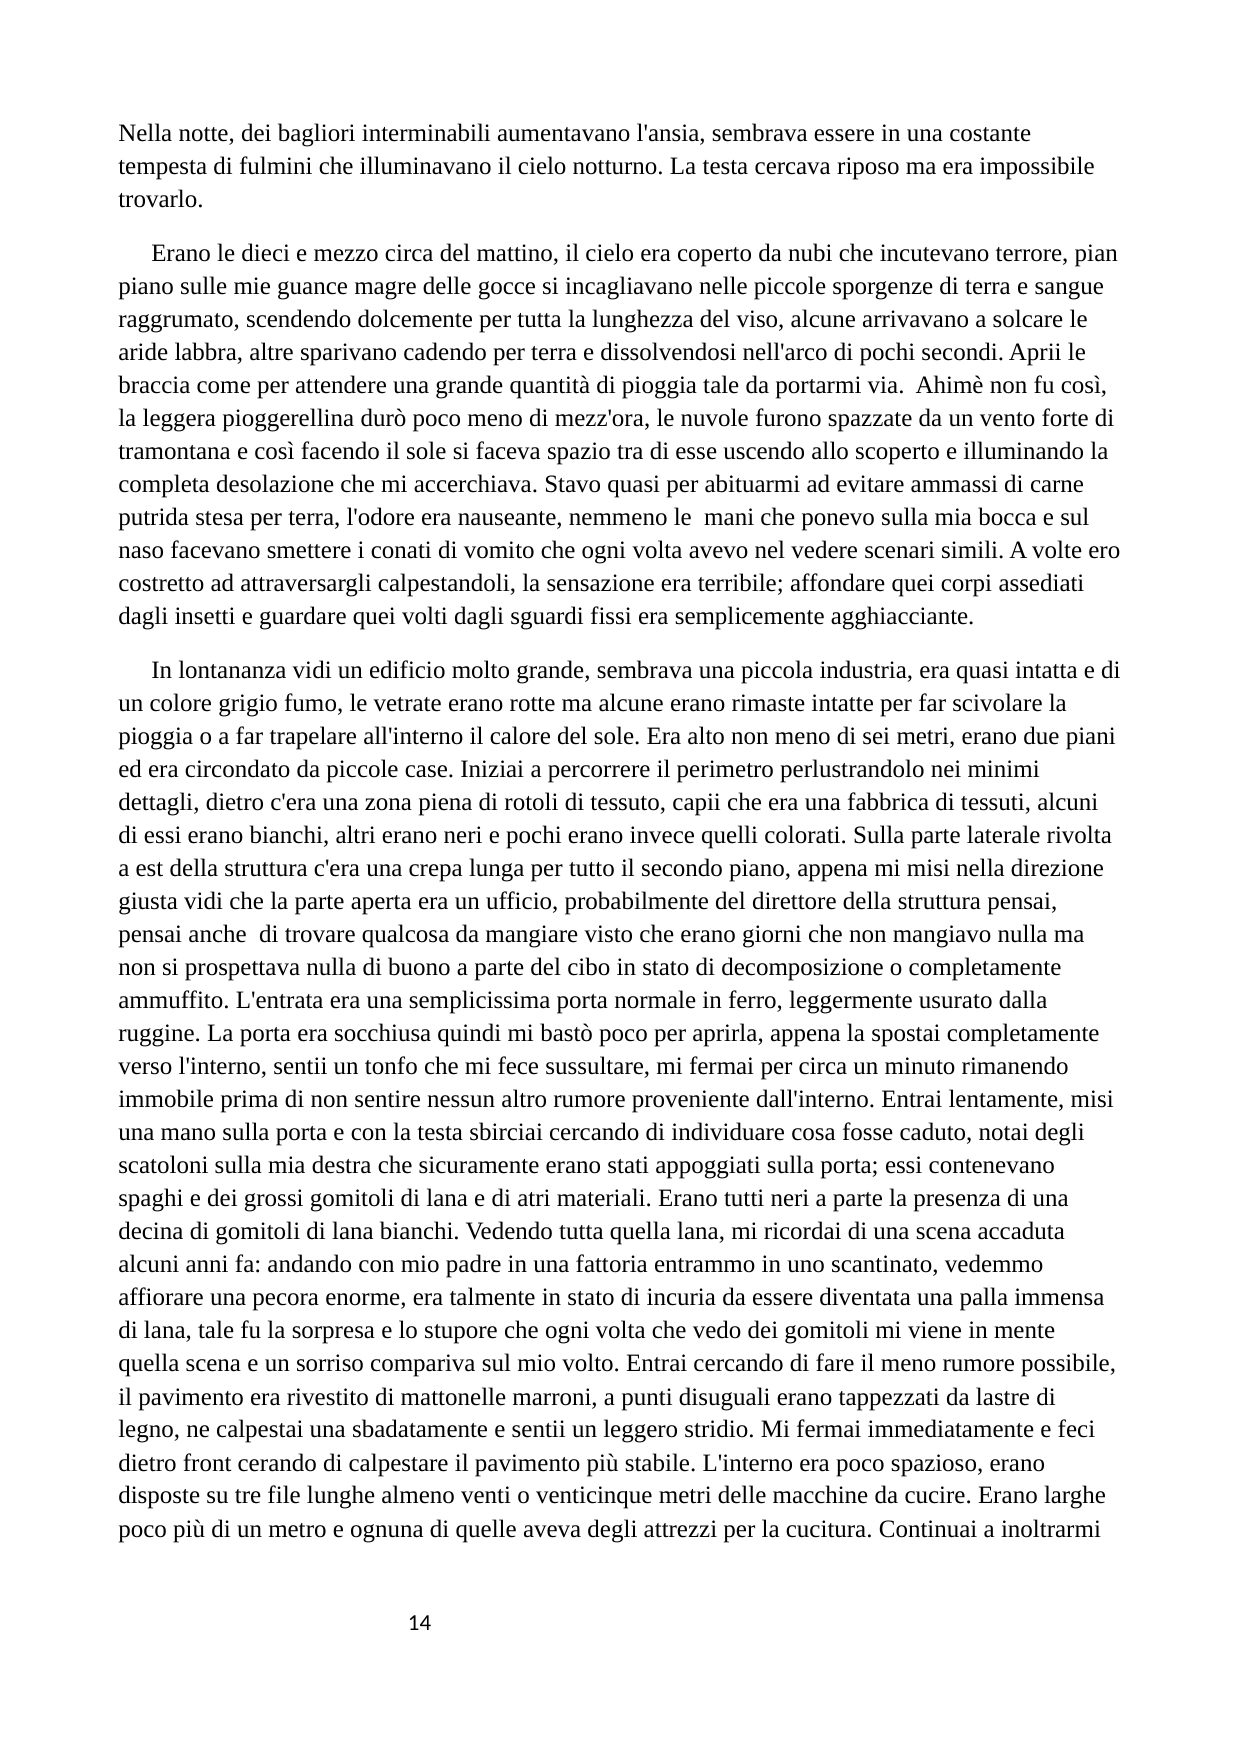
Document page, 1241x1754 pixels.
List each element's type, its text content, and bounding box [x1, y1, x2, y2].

text Nella notte, dei bagliori interminabili aumentavano l'ansia, sembrava essere in una costante tempesta di fulmini che illuminavano il cielo notturno. La testa cercava riposo ma era impossibile trovarlo. [118, 118, 1122, 213]
text Erano le dieci e mezzo circa del mattino, il cielo era coperto da nubi che incutevano terrore, pian piano sulle mie guance magre delle gocce si incagliavano nelle piccole sporgenze di terra e sangue raggrumato, scendendo dolcemente per tutta la lunghezza del viso, alcune arrivavano a solcare le aride labbra, altre sparivano cadendo per terra e dissolvendosi nell'arco di pochi secondi. Aprii le braccia come per attendere una grande quantità di pioggia tale da portarmi via. Ahimè non fu così, la leggera pioggerellina durò poco meno di mezz'ora, le nuvole furono spazzate da un vento forte di tramontana e così facendo il sole si faceva spazio tra di esse uscendo allo scoperto e illuminando la completa desolazione che mi accerchiava. Stavo quasi per abituarmi ad evitare ammassi di carne putrida stesa per terra, l'odore era nauseante, nemmeno le mani che ponevo sulla mia bocca e sul naso facevano smettere i conati di vomito che ogni volta avevo nel vedere scenari simili. A volte ero costretto ad attraversargli calpestandoli, la sensazione era terribile; affondare quei corpi assediati dagli insetti e guardare quei volti dagli sguardi fissi era semplicemente agghiacciante. [118, 238, 1122, 630]
text In lontananza vidi un edificio molto grande, sembrava una piccola industria, era quasi intatta e di un colore grigio fumo, le vetrate erano rotte ma alcune erano rimaste intatte per far scivolare la pioggia o a far trapelare all'interno il calore del sole. Era alto non meno di sei metri, erano due piani ed era circondato da piccole case. Iniziai a percorrere il perimetro perlustrandolo nei minimi dettagli, dietro c'era una zona piena di rotoli di tessuto, capii che era una fabbrica di tessuti, alcuni di essi erano bianchi, altri erano neri e pochi erano invece quelli colorati. Sulla parte laterale rivolta a est della struttura c'era una crepa lunga per tutto il secondo piano, appena mi misi nella direzione giusta vidi che la parte aperta era un ufficio, probabilmente del direttore della struttura pensai, pensai anche di trovare qualcosa da mangiare visto che erano giorni che non mangiavo nulla ma non si prospettava nulla di buono a parte del cibo in stato di decomposizione o completamente ammuffito. L'entrata era una semplicissima porta normale in ferro, leggermente usurato dalla ruggine. La porta era socchiusa quindi mi bastò poco per aprirla, appena la spostai completamente verso l'interno, sentii un tonfo che mi fece sussultare, mi fermai per circa un minuto rimanendo immobile prima di non sentire nessun altro rumore proveniente dall'interno. Entrai lentamente, misi una mano sulla porta e con la testa sbirciai cercando di individuare cosa fosse caduto, notai degli scatoloni sulla mia destra che sicuramente erano stati appoggiati sulla porta; essi contenevano spaghi e dei grossi gomitoli di lana e di atri materiali. Erano tutti neri a parte la presenza di una decina di gomitoli di lana bianchi. Vedendo tutta quella lana, mi ricordai di una scena accaduta alcuni anni fa: andando con mio padre in una fattoria entrammo in uno scantinato, vedemmo affiorare una pecora enorme, era talmente in stato di incuria da essere diventata una palla immensa di lana, tale fu la sorpresa e lo stupore che ogni volta che vedo dei gomitoli mi viene in mente quella scena e un sorriso compariva sul mio volto. Entrai cercando di fare il meno rumore possibile, il pavimento era rivestito di mattonelle marroni, a punti disuguali erano tappezzati da lastre di legno, ne calpestai una sbadatamente e sentii un leggero stridio. Mi fermai immediatamente e feci dietro front cerando di calpestare il pavimento più stabile. L'interno era poco spazioso, erano disposte su tre file lunghe almeno venti o venticinque metri delle macchine da cucire. Erano larghe poco più di un metro e ognuna di quelle aveva degli attrezzi per la cucitura. Continuai a inoltrarmi [118, 655, 1122, 1542]
